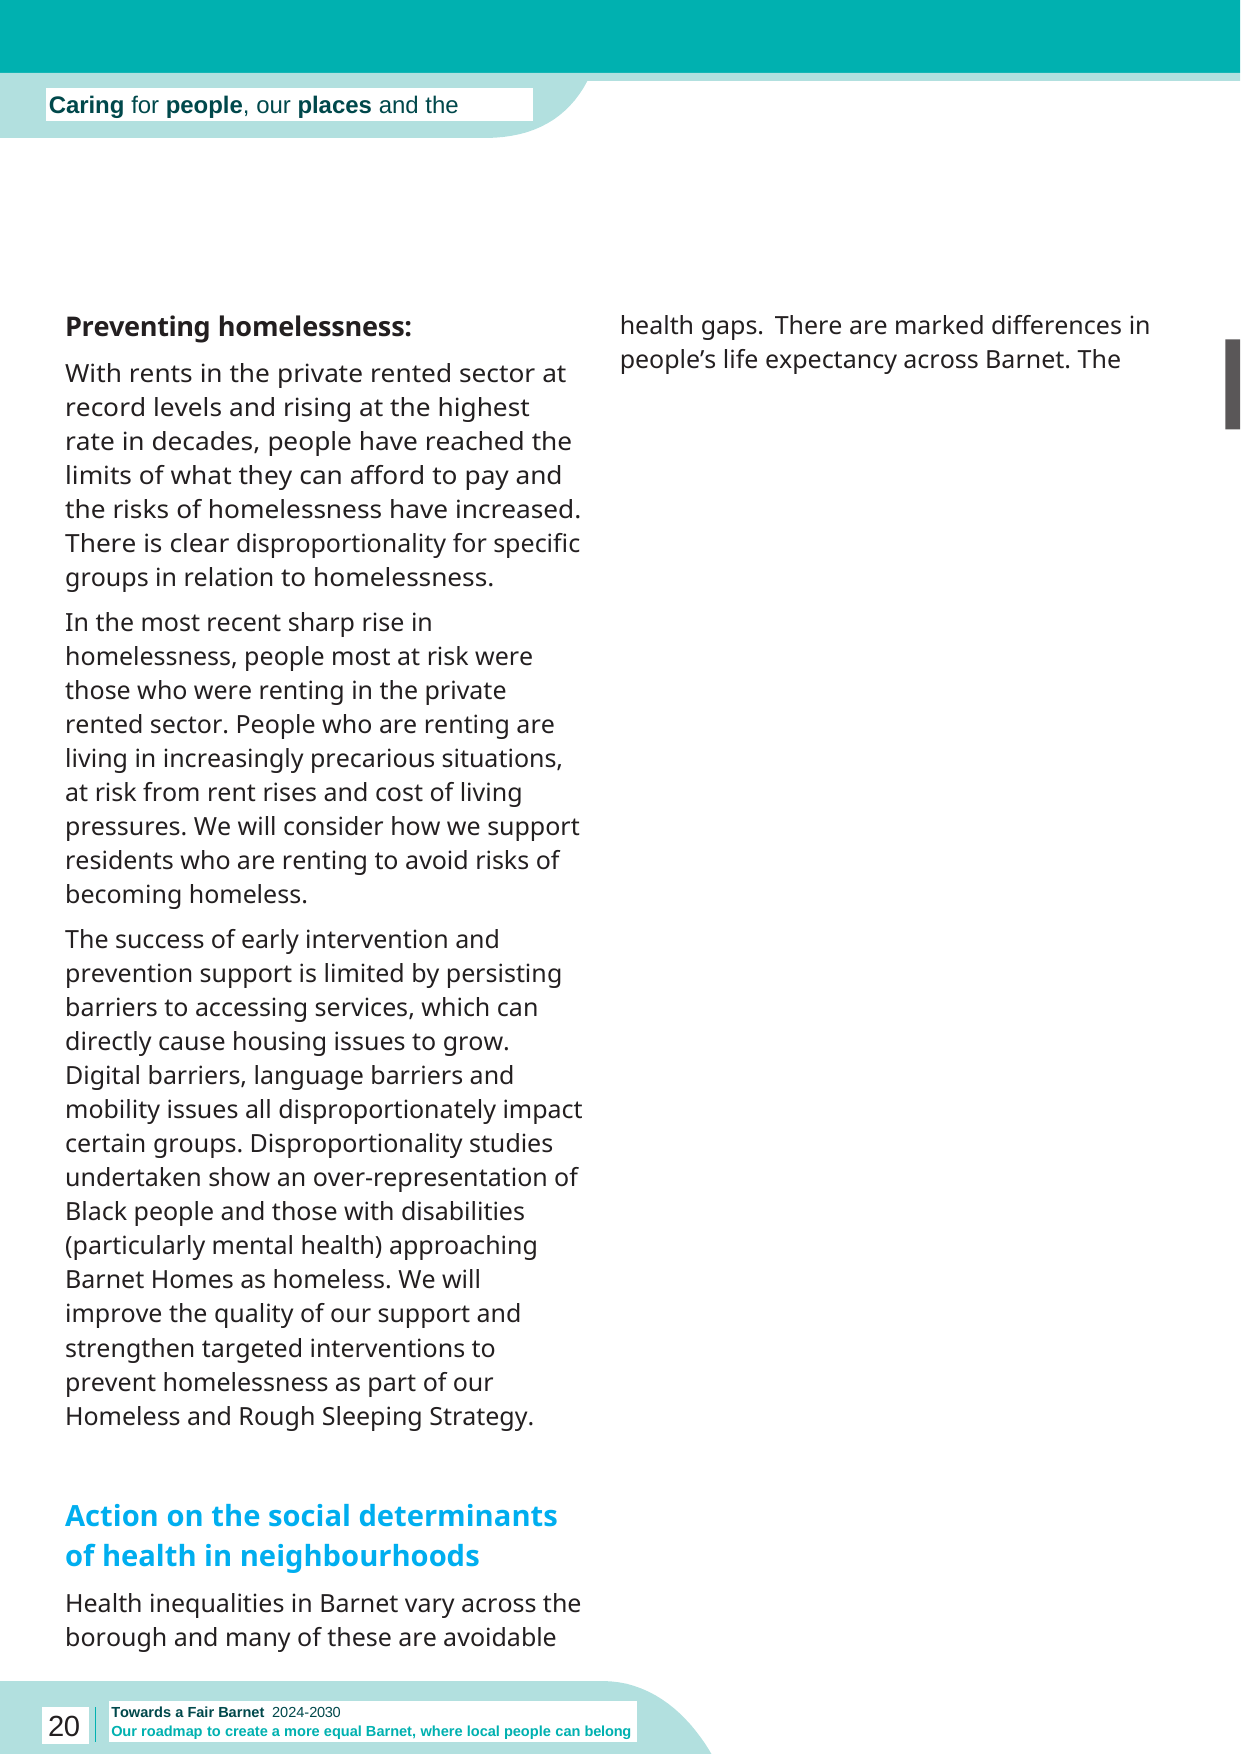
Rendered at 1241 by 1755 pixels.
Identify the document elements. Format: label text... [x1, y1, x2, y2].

text The success of early intervention and prevention support is limited by persisting barriers to accessing services, which can directly cause housing issues to grow. Digital barriers, language barriers and mobility issues all disproportionately impact certain groups. Disproportionality studies undertaken show an over-representation of Black people and those with disabilities (particularly mental health) approaching Barnet Homes as homeless. We will improve the quality of our support and strengthen targeted interventions to prevent homelessness as part of our Homeless and Rough Sleeping Strategy. [65, 921, 583, 1432]
text Health inequalities in Barnet vary across the borough and many of these are avoidable [65, 1585, 586, 1653]
text With rents in the private rented sector at record levels and rising at the highest rate in decades, people have reached the limits of what they can afford to pay and the risks of homelessness have increased. There is clear disproportionality for specific groups in relation to homelessness. [65, 355, 586, 594]
text In the most recent sharp rise in homelessness, people most at risk were those who were renting in the private rented sector. People who are renting are living in increasingly precarious situations, at risk from rent rises and cost of living pressures. We will consider how we support residents who are renting to avoid risks of becoming homeless. [65, 604, 583, 911]
subtitle Action on the social determinants of health in neighbourhoods [65, 1495, 586, 1575]
text health gaps. There are marked differences in people’s life expectancy across Barnet. The [619, 308, 1207, 376]
subtitle Preventing homelessness: [65, 308, 586, 345]
